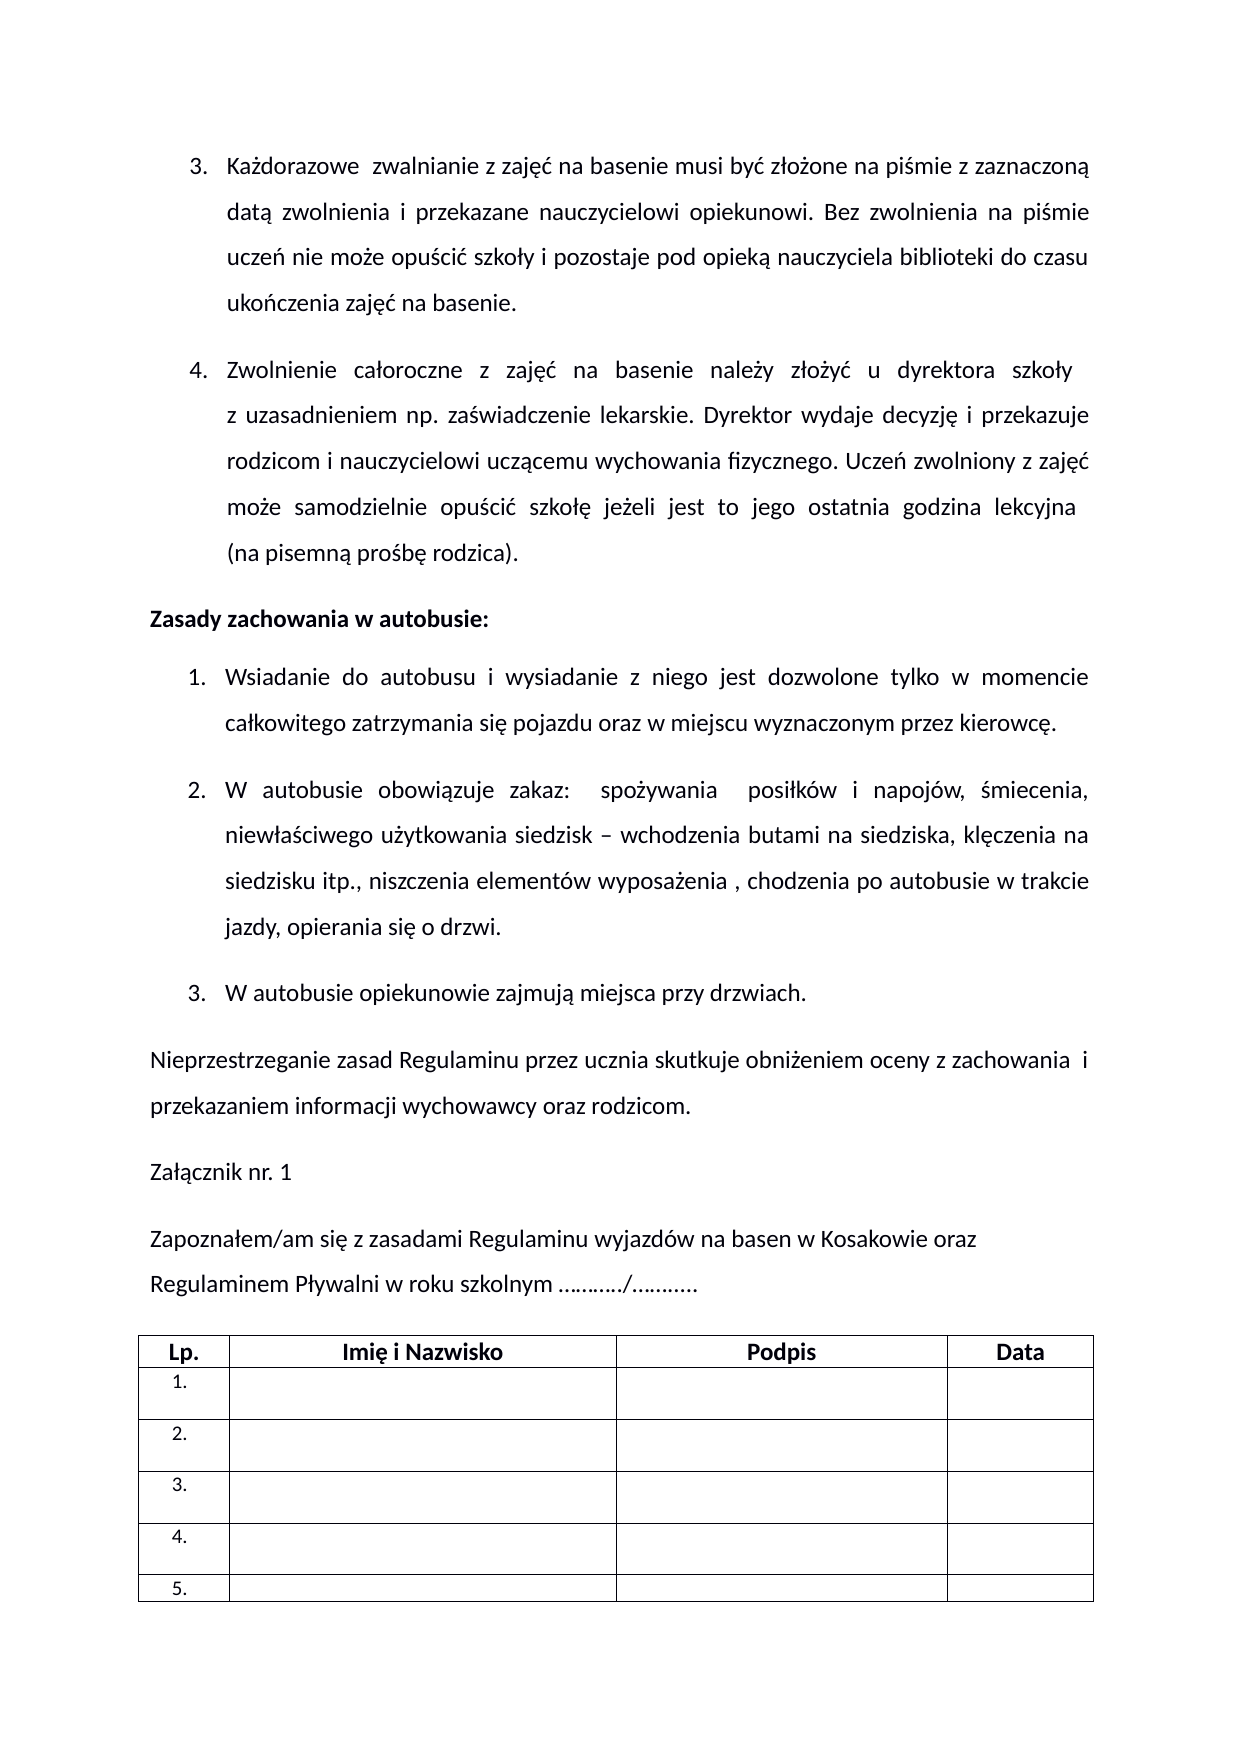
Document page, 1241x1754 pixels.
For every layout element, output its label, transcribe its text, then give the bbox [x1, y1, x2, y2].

table_cell [139, 1368, 229, 1419]
text Zapoznałem/am się z zasadami Regulaminu wyjazdów na basen w Kosakowie oraz Regulaminem Pływalni w roku szkolnym ………../……..... [150, 1223, 1090, 1299]
table_cell [139, 1524, 229, 1574]
table_cell [948, 1472, 1093, 1522]
table_cell [139, 1420, 229, 1471]
table_cell [948, 1524, 1093, 1574]
text Załącznik nr. 1 [150, 1156, 1090, 1187]
table_cell [230, 1472, 616, 1522]
table_header Imię i Nazwisko [230, 1336, 616, 1367]
table_cell [948, 1368, 1093, 1419]
table_cell [617, 1524, 947, 1574]
table_cell [617, 1575, 947, 1601]
table_header Data [948, 1336, 1093, 1367]
table_cell [617, 1472, 947, 1522]
list W autobusie opiekunowie zajmują miejsca przy drzwiach. [187, 977, 1090, 1008]
table_cell [230, 1368, 616, 1419]
table_header Lp. [139, 1336, 229, 1367]
table_cell [948, 1420, 1093, 1471]
text Nieprzestrzeganie zasad Regulaminu przez ucznia skutkuje obniżeniem oceny z zachowania i przekazaniem informacji wychowawcy oraz rodzicom. [150, 1044, 1090, 1120]
table_cell [617, 1368, 947, 1419]
table_cell [617, 1420, 947, 1471]
table_cell [230, 1575, 616, 1601]
table_cell [230, 1420, 616, 1471]
table_header Podpis [617, 1336, 947, 1367]
text Zasady zachowania w autobusie: [150, 603, 1090, 634]
table_cell [948, 1575, 1093, 1601]
list Zwolnienie całoroczne z zajęć na basenie należy złożyć u dyrektora szkoły z uzasadnieniem np. zaświadczenie lekarskie. Dyrektor wydaje decyzję i przekazuje rodzicom i nauczycielowi uczącemu wychowania fizycznego. Uczeń zwolniony z zajęć może samodzielnie opuścić szkołę jeżeli jest to jego ostatnia godzina lekcyjna (na pisemną prośbę rodzica). [189, 354, 1090, 567]
table_cell [230, 1524, 616, 1574]
list Wsiadanie do autobusu i wysiadanie z niego jest dozwolone tylko w momencie całkowitego zatrzymania się pojazdu oraz w miejscu wyznaczonym przez kierowcę. [187, 661, 1090, 738]
table_cell [139, 1472, 229, 1522]
list W autobusie obowiązuje zakaz: spożywania posiłków i napojów, śmiecenia, niewłaściwego użytkowania siedzisk – wchodzenia butami na siedziska, klęczenia na siedzisku itp., niszczenia elementów wyposażenia , chodzenia po autobusie w trakcie jazdy, opierania się o drzwi. [187, 774, 1090, 941]
list Każdorazowe zwalnianie z zajęć na basenie musi być złożone na piśmie z zaznaczoną datą zwolnienia i przekazane nauczycielowi opiekunowi. Bez zwolnienia na piśmie uczeń nie może opuścić szkoły i pozostaje pod opieką nauczyciela biblioteki do czasu ukończenia zajęć na basenie. [189, 150, 1090, 318]
table_cell [139, 1575, 229, 1601]
